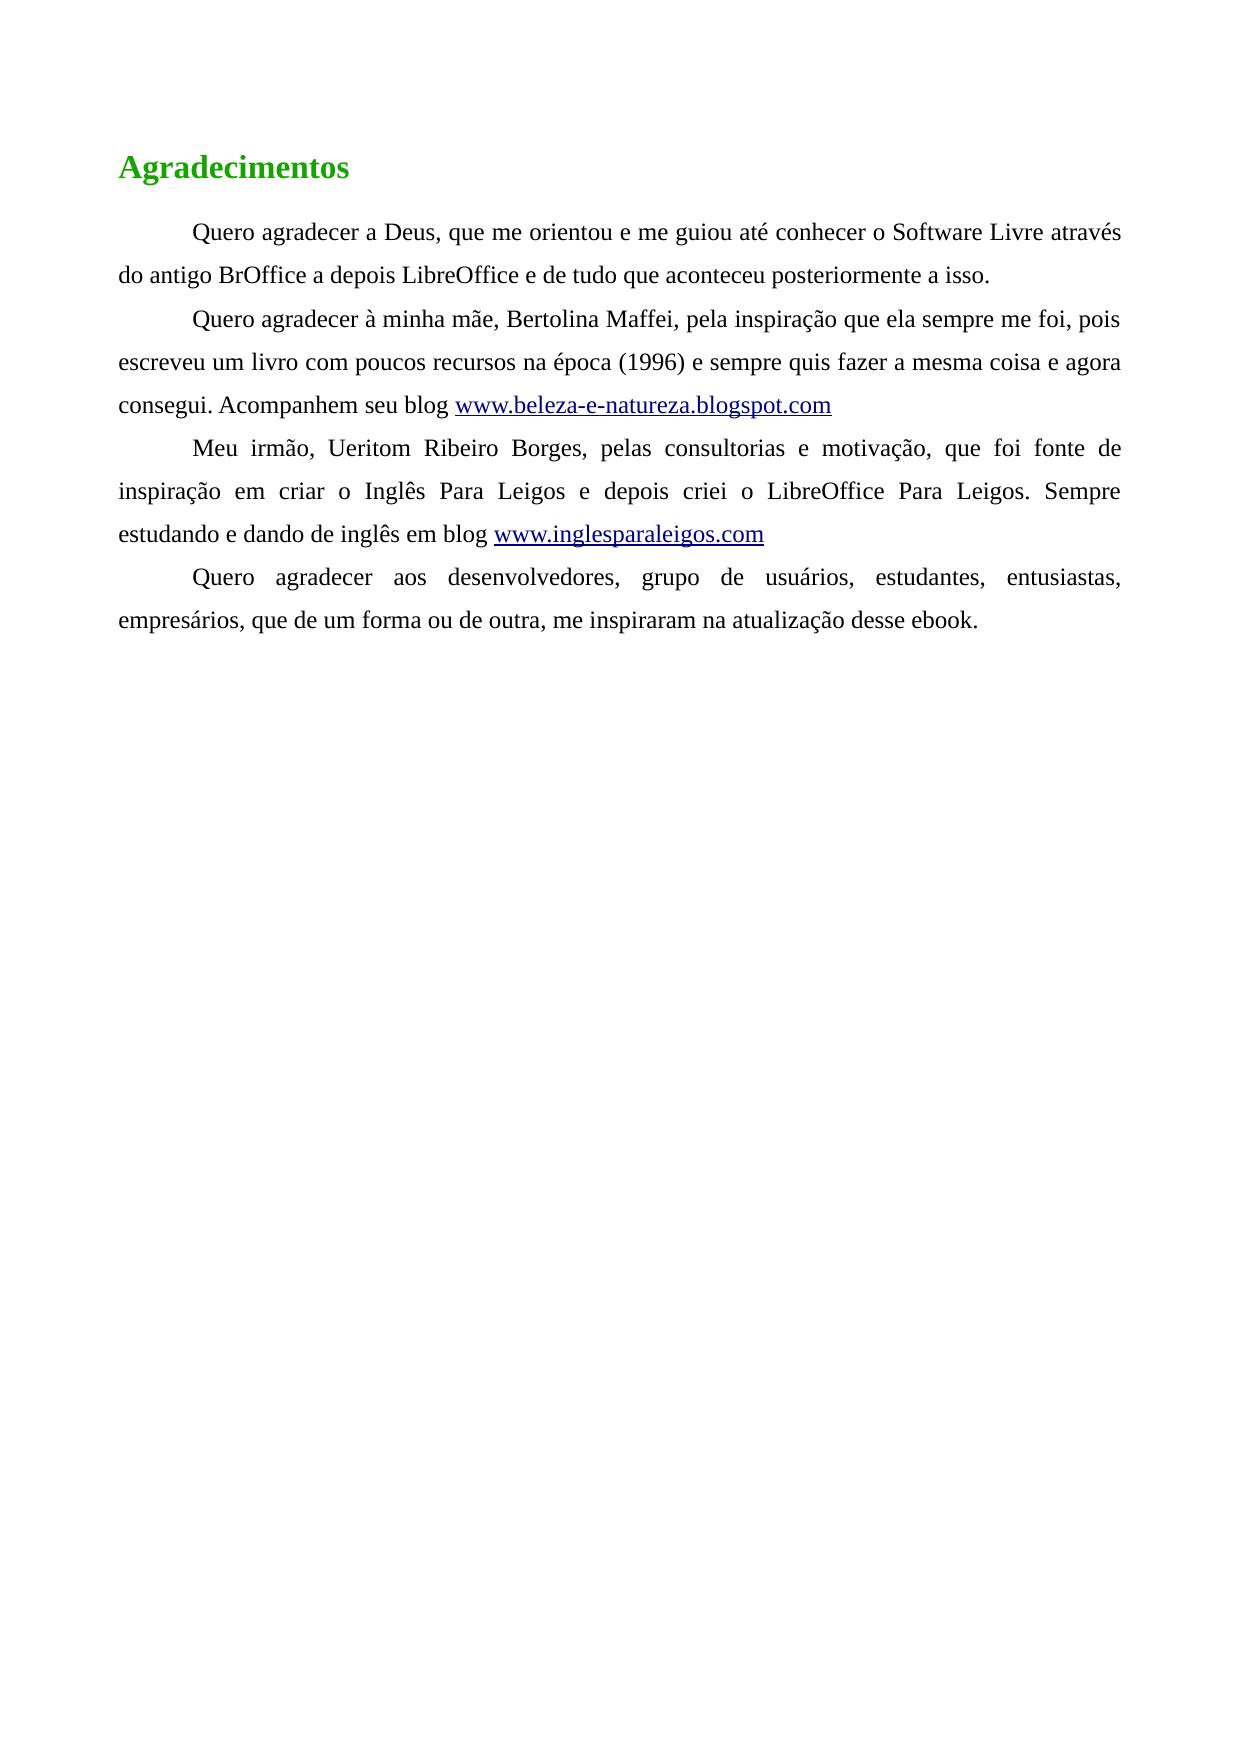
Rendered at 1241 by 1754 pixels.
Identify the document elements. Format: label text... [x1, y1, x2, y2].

text Agradecimentos [118, 148, 1122, 186]
text Meu irmão, Ueritom Ribeiro Borges, pelas consultorias e motivação, que foi fonte de inspiração em criar o Inglês Para Leigos e depois criei o LibreOffice Para Leigos. Sempre estudando e dando de inglês em blog www.inglesparaleigos.com [118, 433, 1122, 548]
text Quero agradecer à minha mãe, Bertolina Maffei, pela inspiração que ela sempre me foi, pois escreveu um livro com poucos recursos na época (1996) e sempre quis fazer a mesma coisa e agora consegui. Acompanhem seu blog www.beleza-e-natureza.blogspot.com [118, 304, 1122, 419]
text Quero agradecer aos desenvolvedores, grupo de usuários, estudantes, entusiastas, empresários, que de um forma ou de outra, me inspiraram na atualização desse ebook. [118, 562, 1122, 634]
text Quero agradecer a Deus, que me orientou e me guiou até conhecer o Software Livre através do antigo BrOffice a depois LibreOffice e de tudo que aconteceu posteriormente a isso. [118, 217, 1122, 289]
